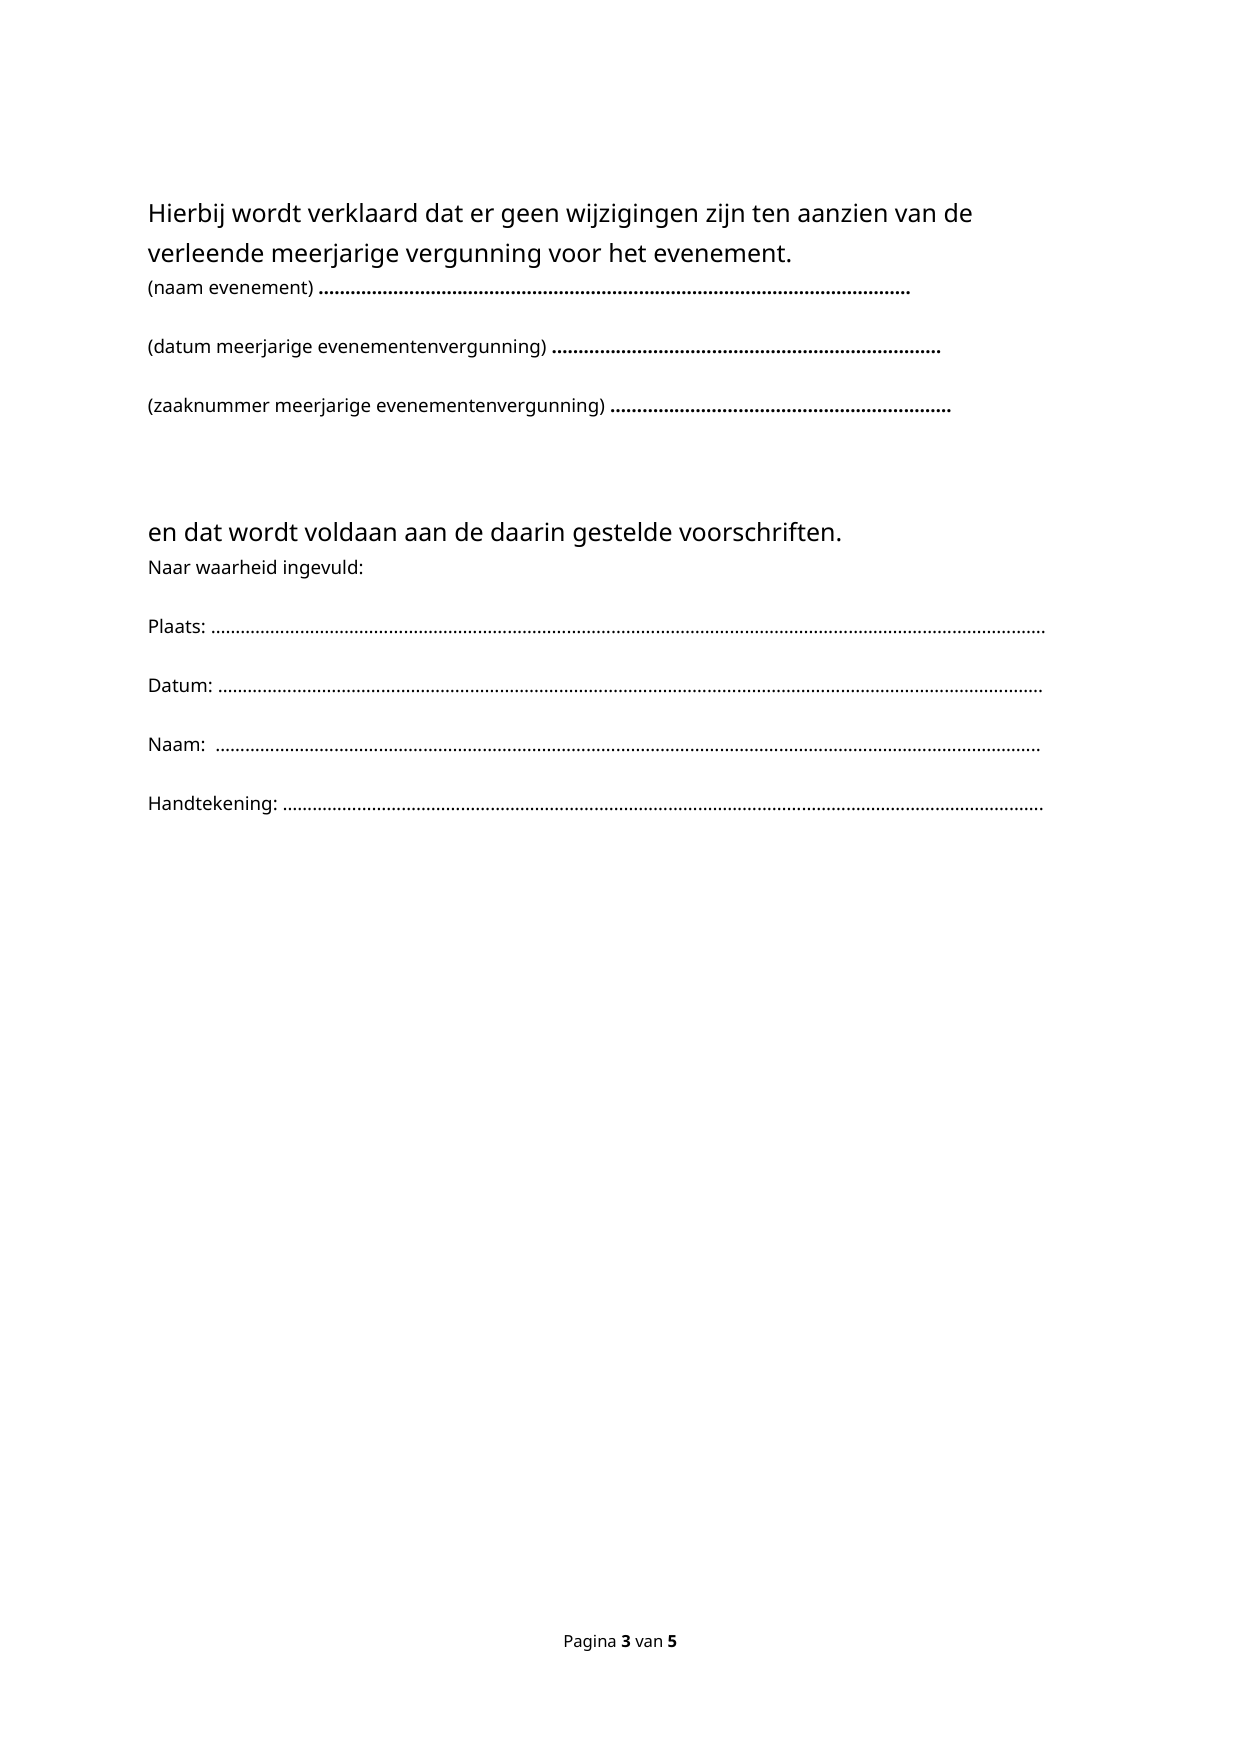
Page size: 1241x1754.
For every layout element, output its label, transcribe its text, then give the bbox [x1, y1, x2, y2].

text (datum meerjarige evenementenvergunning) ……………………………………………………….……… [148, 333, 1093, 359]
text (naam evenement) ………………………………………………………………………………………………… [148, 274, 1093, 300]
text Naar waarheid ingevuld: [148, 554, 1093, 579]
text Naam: ………………………………………………………………………………………………………………………………………………….. [148, 731, 1093, 757]
text (zaaknummer meerjarige evenementenvergunning) ……………………………………….………..……. [148, 392, 1093, 418]
text Datum: ………………………………………………………………………………………………………………………………………………….. [148, 672, 1093, 698]
text Handtekening: ………………………………………………………………………………………………………………………………………. [148, 790, 1093, 816]
subtitle en dat wordt voldaan aan de daarin gestelde voorschriften. [148, 515, 1093, 549]
subtitle Hierbij wordt verklaard dat er geen wijzigingen zijn ten aanzien van de verleende meerjarige vergunning voor het evenement. [148, 196, 1093, 269]
text Plaats: ……………………………………………………………………………………………………………………………………………………. [148, 613, 1093, 638]
